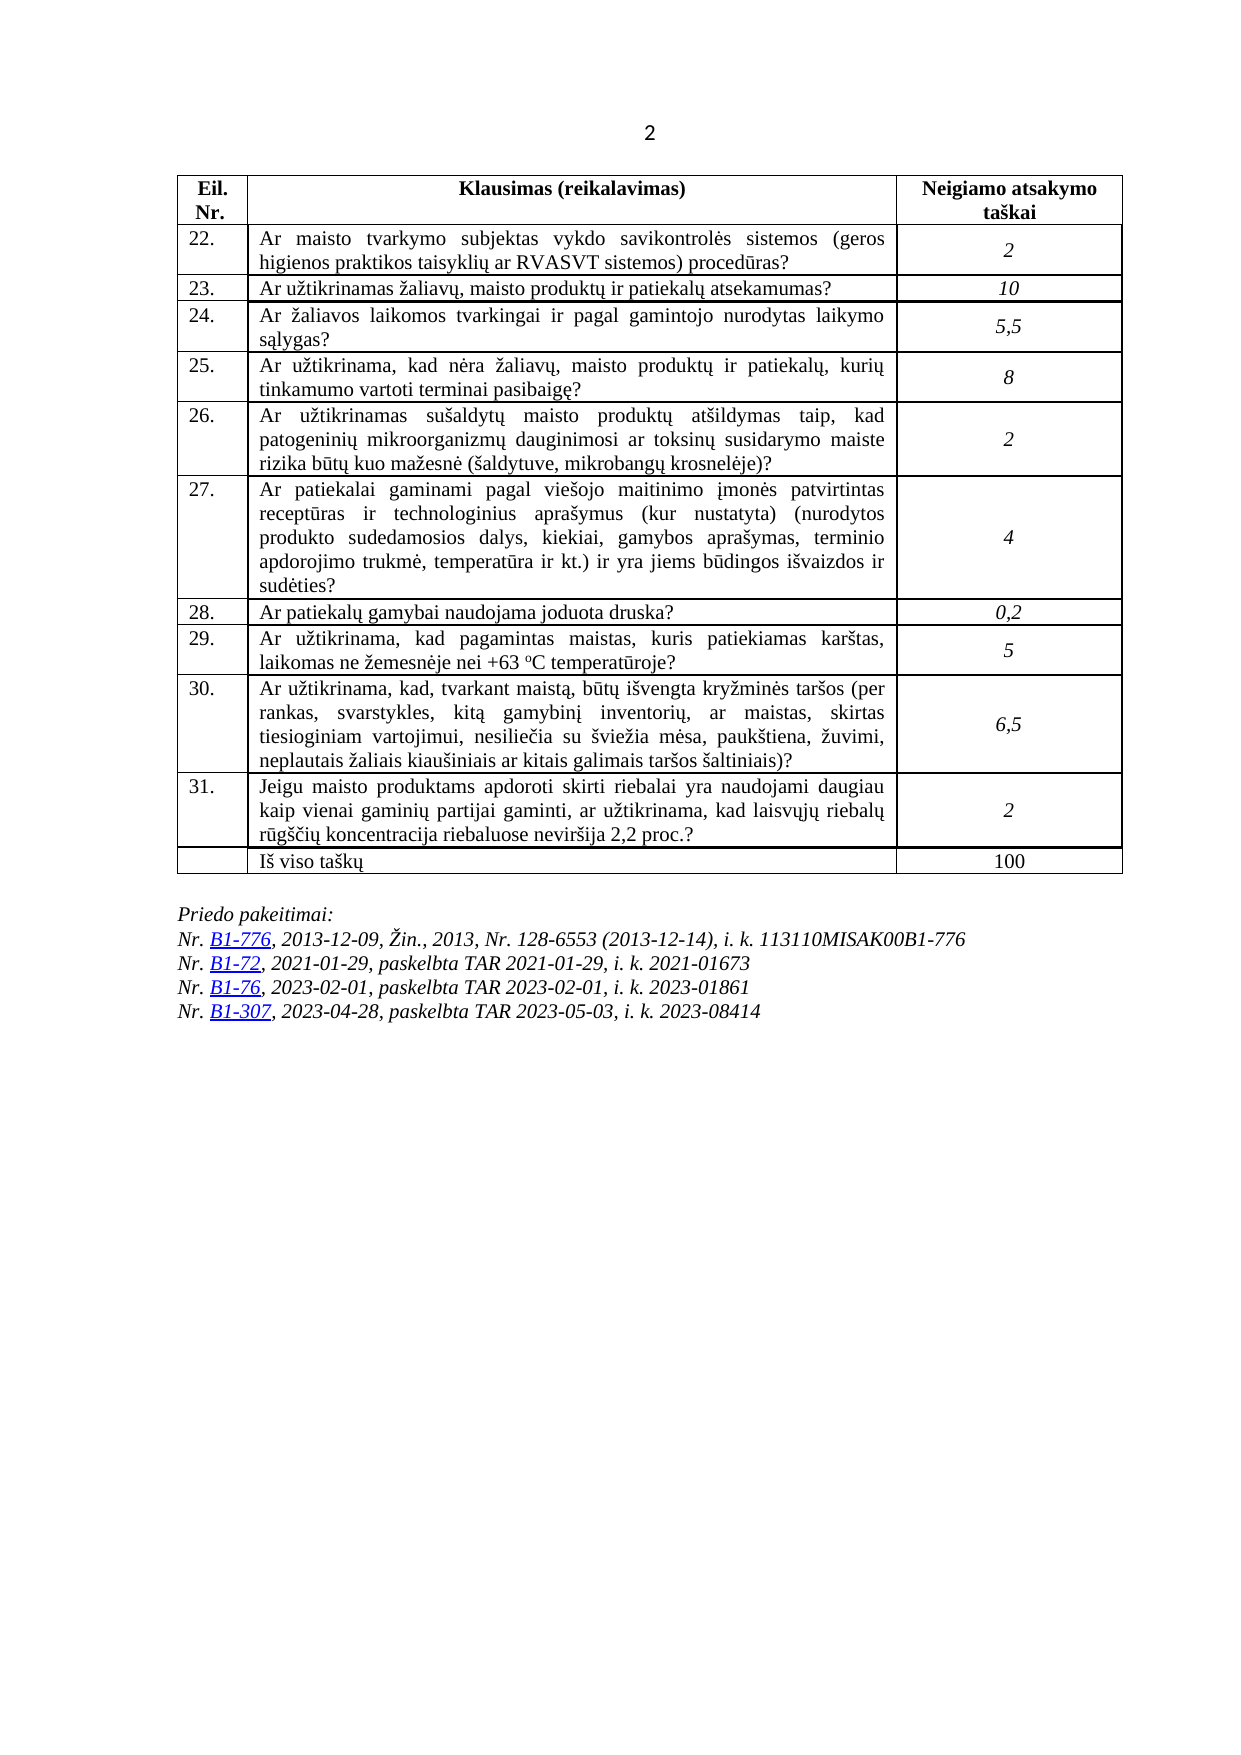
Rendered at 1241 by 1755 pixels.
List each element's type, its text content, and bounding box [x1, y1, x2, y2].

table_cell 27. [178, 476, 247, 597]
table_cell Ar žaliavos laikomos tvarkingai ir pagal gamintojo nurodytas laikymo sąlygas? [249, 303, 896, 351]
table_cell 5 [898, 626, 1121, 674]
table_cell 100 [897, 849, 1122, 873]
table_cell 6,5 [898, 676, 1121, 772]
table_cell Ar užtikrinama, kad, tvarkant maistą, būtų išvengta kryžminės taršos (per rankas, svarstykles, kitą gamybinį inventorių, ar maistas, skirtas tiesioginiam vartojimui, nesiliečia su šviežia mėsa, paukštiena, žuvimi, neplautais žaliais kiaušiniais ar kitais galimais taršos šaltiniais)? [249, 676, 896, 772]
table_cell 30. [178, 675, 247, 772]
table_cell 10 [898, 276, 1121, 300]
table_cell [178, 848, 247, 873]
table_cell 2 [898, 225, 1121, 274]
table_header Neigiamo atsakymo taškai [897, 176, 1122, 224]
table_header Eil. Nr. [178, 176, 247, 224]
table_cell Iš viso taškų [248, 849, 896, 873]
table_cell Ar užtikrinama, kad pagamintas maistas, kuris patiekiamas karštas, laikomas ne žemesnėje nei +63 oC temperatūroje? [249, 626, 896, 674]
table_cell 2 [898, 774, 1121, 846]
table_cell 0,2 [898, 600, 1121, 624]
table_cell 25. [178, 352, 247, 401]
table_cell Ar užtikrinamas žaliavų, maisto produktų ir patiekalų atsekamumas? [249, 276, 896, 300]
table_cell 31. [178, 773, 247, 846]
table_cell 26. [178, 402, 247, 475]
table_cell 8 [898, 353, 1121, 401]
table_cell 28. [178, 599, 247, 624]
table_cell 24. [178, 301, 247, 351]
text Priedo pakeitimai: [177, 902, 1122, 926]
table_cell 29. [178, 625, 247, 674]
table_cell 5,5 [898, 303, 1121, 351]
table_cell Ar užtikrinamas sušaldytų maisto produktų atšildymas taip, kad patogeninių mikroorganizmų dauginimosi ar toksinų susidarymo maiste rizika būtų kuo mažesnė (šaldytuve, mikrobangų krosnelėje)? [249, 403, 896, 475]
table_header Klausimas (reikalavimas) [248, 176, 896, 224]
table_cell Ar patiekalai gaminami pagal viešojo maitinimo įmonės patvirtintas receptūras ir technologinius aprašymus (kur nustatyta) (nurodytos produkto sudedamosios dalys, kiekiai, gamybos aprašymas, terminio apdorojimo trukmė, temperatūra ir kt.) ir yra jiems būdingos išvaizdos ir sudėties? [249, 477, 896, 597]
text Nr. B1-776, 2013-12-09, Žin., 2013, Nr. 128-6553 (2013-12-14), i. k. 113110MISAK00B1-776 [177, 926, 1122, 951]
table_cell 23. [178, 275, 247, 300]
table_cell Ar maisto tvarkymo subjektas vykdo savikontrolės sistemos (geros higienos praktikos taisyklių ar RVASVT sistemos) procedūras? [249, 225, 896, 274]
text Nr. B1-76, 2023-02-01, paskelbta TAR 2023-02-01, i. k. 2023-01861 [177, 974, 1122, 999]
text Nr. B1-72, 2021-01-29, paskelbta TAR 2021-01-29, i. k. 2021-01673 [177, 951, 1122, 974]
text Nr. B1-307, 2023-04-28, paskelbta TAR 2023-05-03, i. k. 2023-08414 [177, 999, 1122, 1023]
table_cell Ar užtikrinama, kad nėra žaliavų, maisto produktų ir patiekalų, kurių tinkamumo vartoti terminai pasibaigę? [249, 353, 896, 401]
table_cell 22. [178, 225, 247, 274]
table_cell 2 [898, 403, 1121, 475]
table_cell Ar patiekalų gamybai naudojama joduota druska? [249, 600, 896, 624]
table_cell 4 [898, 477, 1121, 597]
table_cell Jeigu maisto produktams apdoroti skirti riebalai yra naudojami daugiau kaip vienai gaminių partijai gaminti, ar užtikrinama, kad laisvųjų riebalų rūgščių koncentracija riebaluose neviršija 2,2 proc.? [249, 774, 896, 846]
